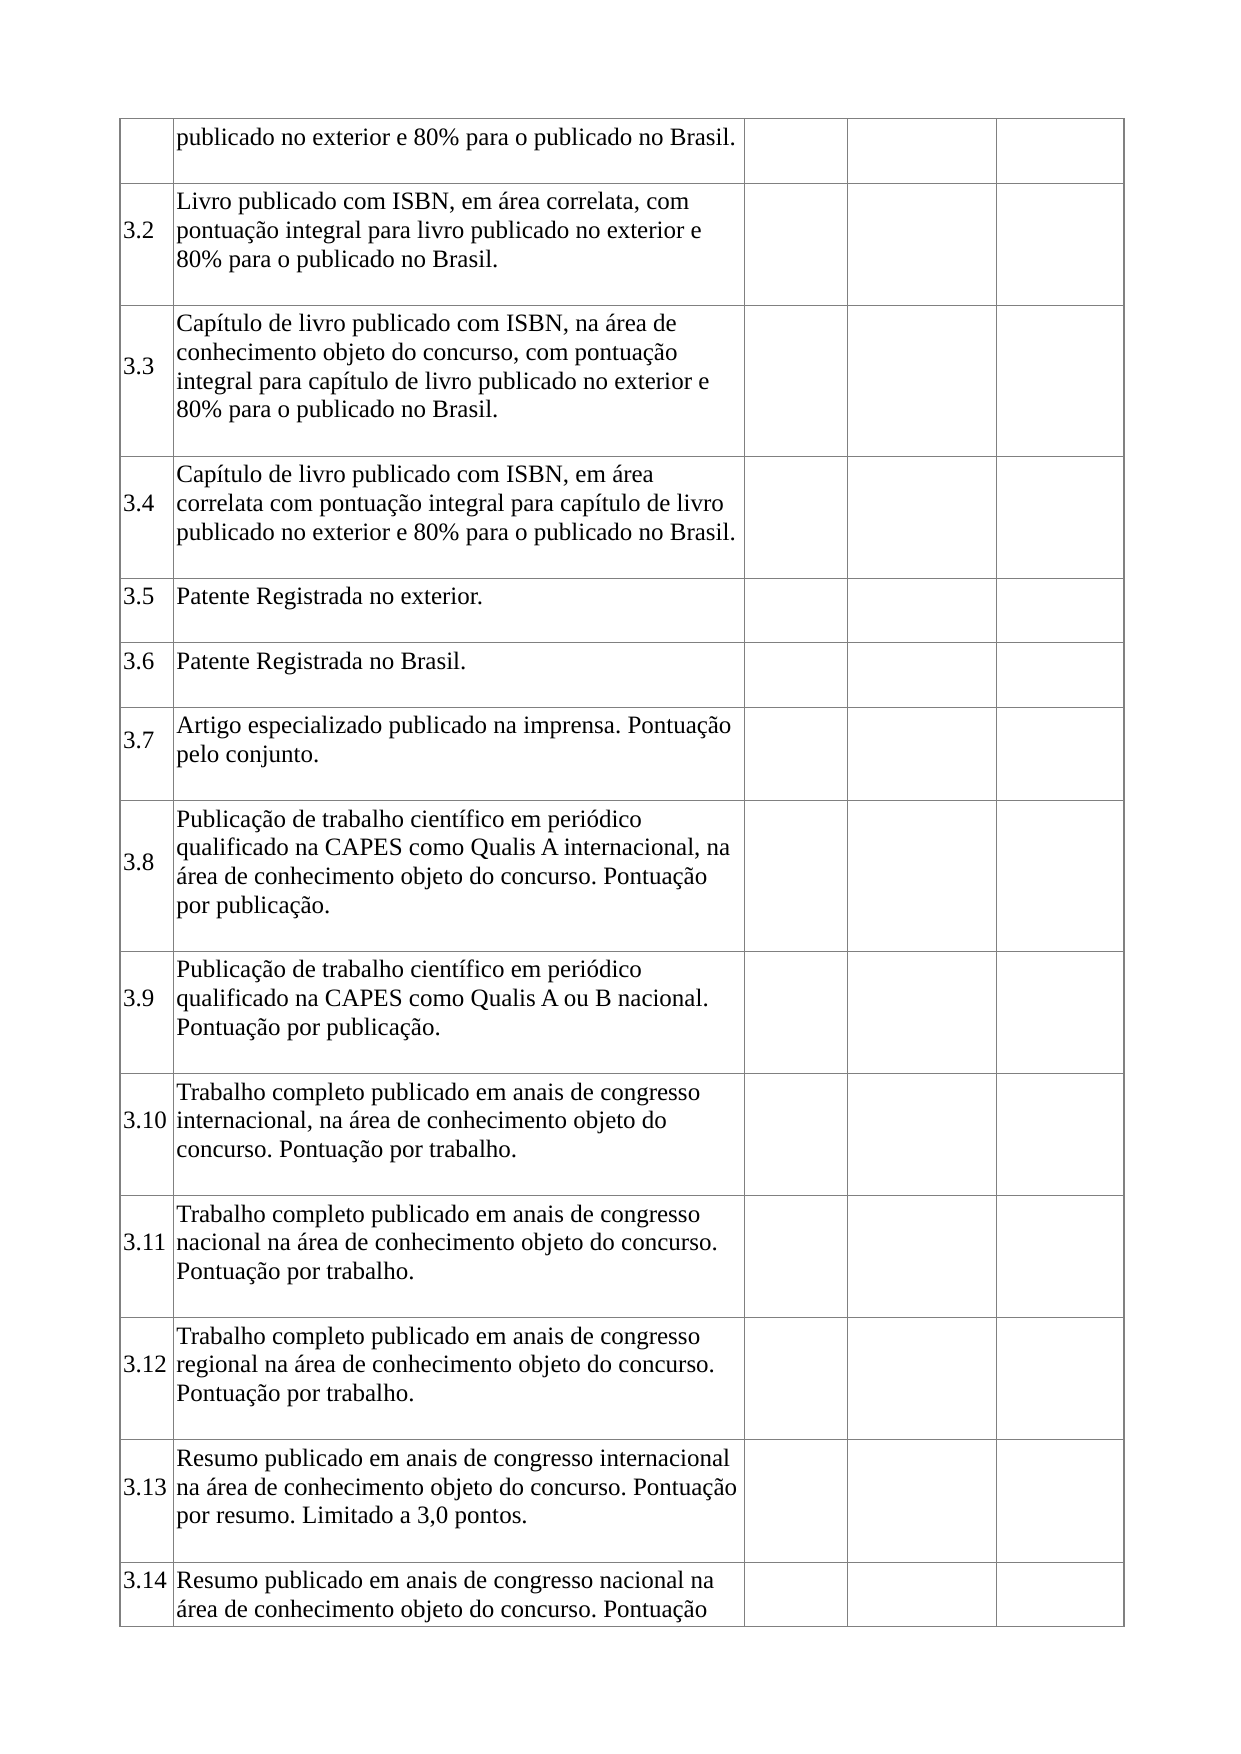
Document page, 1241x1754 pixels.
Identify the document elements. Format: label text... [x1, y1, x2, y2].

table_cell [745, 643, 847, 707]
table_cell [997, 119, 1123, 183]
table_cell [997, 708, 1123, 800]
table_cell Capítulo de livro publicado com ISBN, na área de conhecimento objeto do concurso, com pontuação integral para capítulo de livro publicado no exterior e 80% para o publicado no Brasil. [174, 306, 744, 456]
table_cell [848, 306, 996, 456]
table_cell [848, 643, 996, 707]
table_cell 3.4 [121, 457, 173, 578]
table_cell [848, 457, 996, 578]
table_cell Capítulo de livro publicado com ISBN, em área correlata com pontuação integral para capítulo de livro publicado no exterior e 80% para o publicado no Brasil. [174, 457, 744, 578]
table_cell [997, 1196, 1123, 1317]
table_cell Resumo publicado em anais de congresso internacional na área de conhecimento objeto do concurso. Pontuação por resumo. Limitado a 3,0 pontos. [174, 1440, 744, 1561]
table_cell [121, 119, 173, 183]
table_cell Trabalho completo publicado em anais de congresso regional na área de conhecimento objeto do concurso. Pontuação por trabalho. [174, 1318, 744, 1439]
table_cell [997, 1318, 1123, 1439]
table_cell [997, 801, 1123, 951]
table_cell 3.10 [121, 1074, 173, 1195]
table_cell [848, 801, 996, 951]
table_cell [745, 801, 847, 951]
table_cell 3.7 [121, 708, 173, 800]
table_cell [997, 306, 1123, 456]
table_cell 3.13 [121, 1440, 173, 1561]
table_cell [848, 952, 996, 1073]
table_cell publicado no exterior e 80% para o publicado no Brasil. [174, 119, 744, 183]
table_cell [745, 708, 847, 800]
table_cell 3.14 [121, 1563, 173, 1626]
table_cell [745, 119, 847, 183]
table_cell [997, 184, 1123, 305]
table_cell [745, 1563, 847, 1626]
table_cell [848, 119, 996, 183]
table_cell [745, 579, 847, 642]
table_cell 3.2 [121, 184, 173, 305]
table_cell [848, 184, 996, 305]
table_cell 3.6 [121, 643, 173, 707]
table_cell [997, 952, 1123, 1073]
table_cell [848, 1563, 996, 1626]
table_cell [848, 1074, 996, 1195]
table_cell [848, 1196, 996, 1317]
table_cell Trabalho completo publicado em anais de congresso internacional, na área de conhecimento objeto do concurso. Pontuação por trabalho. [174, 1074, 744, 1195]
table_cell Publicação de trabalho científico em periódico qualificado na CAPES como Qualis A ou B nacional. Pontuação por publicação. [174, 952, 744, 1073]
table_cell [745, 1440, 847, 1561]
table_cell [997, 579, 1123, 642]
table_cell [745, 1196, 847, 1317]
table_cell [997, 1440, 1123, 1561]
table_cell [997, 457, 1123, 578]
table_cell [848, 708, 996, 800]
table_cell [997, 643, 1123, 707]
table_cell [745, 1318, 847, 1439]
table_cell [745, 952, 847, 1073]
table_cell Livro publicado com ISBN, em área correlata, com pontuação integral para livro publicado no exterior e 80% para o publicado no Brasil. [174, 184, 744, 305]
table_cell Artigo especializado publicado na imprensa. Pontuação pelo conjunto. [174, 708, 744, 800]
table_cell [745, 184, 847, 305]
table_cell [848, 579, 996, 642]
table_cell [997, 1074, 1123, 1195]
table_cell 3.9 [121, 952, 173, 1073]
table_cell [848, 1440, 996, 1561]
table_cell 3.11 [121, 1196, 173, 1317]
table_cell [745, 1074, 847, 1195]
table_cell 3.12 [121, 1318, 173, 1439]
table_cell [745, 306, 847, 456]
table_cell 3.5 [121, 579, 173, 642]
table_cell 3.3 [121, 306, 173, 456]
table_cell [848, 1318, 996, 1439]
table_cell Patente Registrada no exterior. [174, 579, 744, 642]
table_cell Resumo publicado em anais de congresso nacional na área de conhecimento objeto do concurso. Pontuação [174, 1563, 744, 1626]
table_cell Trabalho completo publicado em anais de congresso nacional na área de conhecimento objeto do concurso. Pontuação por trabalho. [174, 1196, 744, 1317]
table_cell 3.8 [121, 801, 173, 951]
table_cell [745, 457, 847, 578]
table_cell Patente Registrada no Brasil. [174, 643, 744, 707]
table_cell [997, 1563, 1123, 1626]
table_cell Publicação de trabalho científico em periódico qualificado na CAPES como Qualis A internacional, na área de conhecimento objeto do concurso. Pontuação por publicação. [174, 801, 744, 951]
